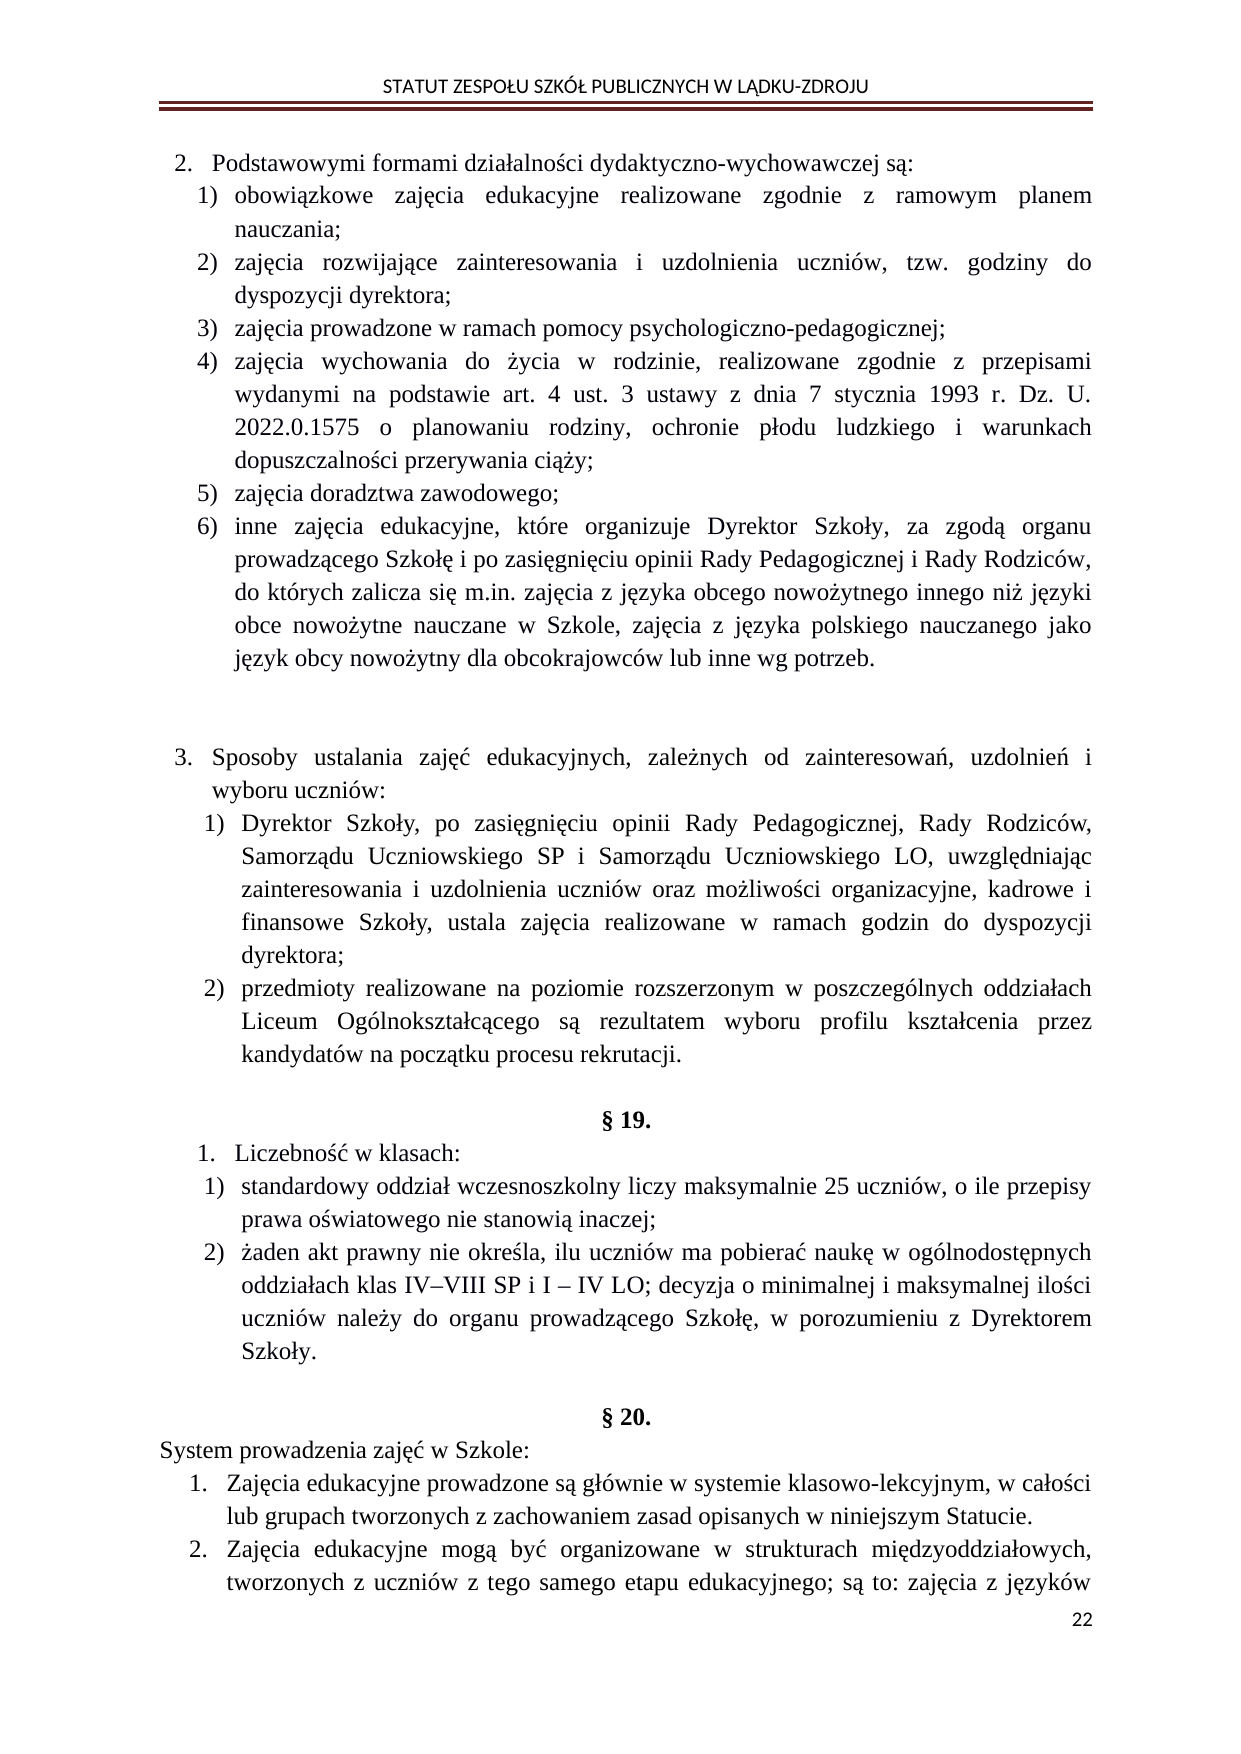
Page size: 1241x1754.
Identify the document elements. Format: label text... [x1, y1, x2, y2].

list Zajęcia edukacyjne prowadzone są głównie w systemie klasowo-lekcyjnym, w całości lub grupach tworzonych z zachowaniem zasad opisanych w niniejszym Statucie. [189, 1468, 1093, 1530]
list zajęcia prowadzone w ramach pomocy psychologiczno-pedagogicznej; [197, 313, 1093, 341]
list przedmioty realizowane na poziomie rozszerzonym w poszczególnych oddziałach Liceum Ogólnokształcącego są rezultatem wyboru profilu kształcenia przez kandydatów na początku procesu rekrutacji. [204, 973, 1093, 1068]
list Liczebność w klasach: [197, 1138, 1093, 1167]
list Dyrektor Szkoły, po zasięgnięciu opinii Rady Pedagogicznej, Rady Rodziców, Samorządu Uczniowskiego SP i Samorządu Uczniowskiego LO, uwzględniając zainteresowania i uzdolnienia uczniów oraz możliwości organizacyjne, kadrowe i finansowe Szkoły, ustala zajęcia realizowane w ramach godzin do dyspozycji dyrektora; [204, 808, 1093, 969]
list zajęcia wychowania do życia w rodzinie, realizowane zgodnie z przepisami wydanymi na podstawie art. 4 ust. 3 ustawy z dnia 7 stycznia 1993 r. Dz. U. 2022.0.1575 o planowaniu rodziny, ochronie płodu ludzkiego i warunkach dopuszczalności przerywania ciąży; [197, 346, 1093, 473]
list standardowy oddział wczesnoszkolny liczy maksymalnie 25 uczniów, o ile przepisy prawa oświatowego nie stanowią inaczej; [204, 1171, 1093, 1233]
list Sposoby ustalania zajęć edukacyjnych, zależnych od zainteresowań, uzdolnień i wyboru uczniów: [174, 742, 1093, 804]
list żaden akt prawny nie określa, ilu uczniów ma pobierać naukę w ogólnodostępnych oddziałach klas IV–VIII SP i I – IV LO; decyzja o minimalnej i maksymalnej ilości uczniów należy do organu prowadzącego Szkołę, w porozumieniu z Dyrektorem Szkoły. [204, 1237, 1093, 1365]
list zajęcia rozwijające zainteresowania i uzdolnienia uczniów, tzw. godziny do dyspozycji dyrektora; [197, 247, 1093, 308]
list inne zajęcia edukacyjne, które organizuje Dyrektor Szkoły, za zgodą organu prowadzącego Szkołę i po zasięgnięciu opinii Rady Pedagogicznej i Rady Rodziców, do których zalicza się m.in. zajęcia z języka obcego nowożytnego innego niż języki obce nowożytne nauczane w Szkole, zajęcia z języka polskiego nauczanego jako język obcy nowożytny dla obcokrajowców lub inne wg potrzeb. [197, 511, 1093, 672]
list obowiązkowe zajęcia edukacyjne realizowane zgodnie z ramowym planem nauczania; [197, 181, 1093, 242]
list zajęcia doradztwa zawodowego; [197, 478, 1093, 507]
list Zajęcia edukacyjne mogą być organizowane w strukturach międzyoddziałowych, tworzonych z uczniów z tego samego etapu edukacyjnego; są to: zajęcia z języków [189, 1534, 1093, 1596]
text § 20. [159, 1402, 1093, 1431]
text System prowadzenia zajęć w Szkole: [159, 1435, 1093, 1464]
list Podstawowymi formami działalności dydaktyczno-wychowawczej są: [174, 148, 1093, 176]
text § 19. [159, 1105, 1093, 1134]
